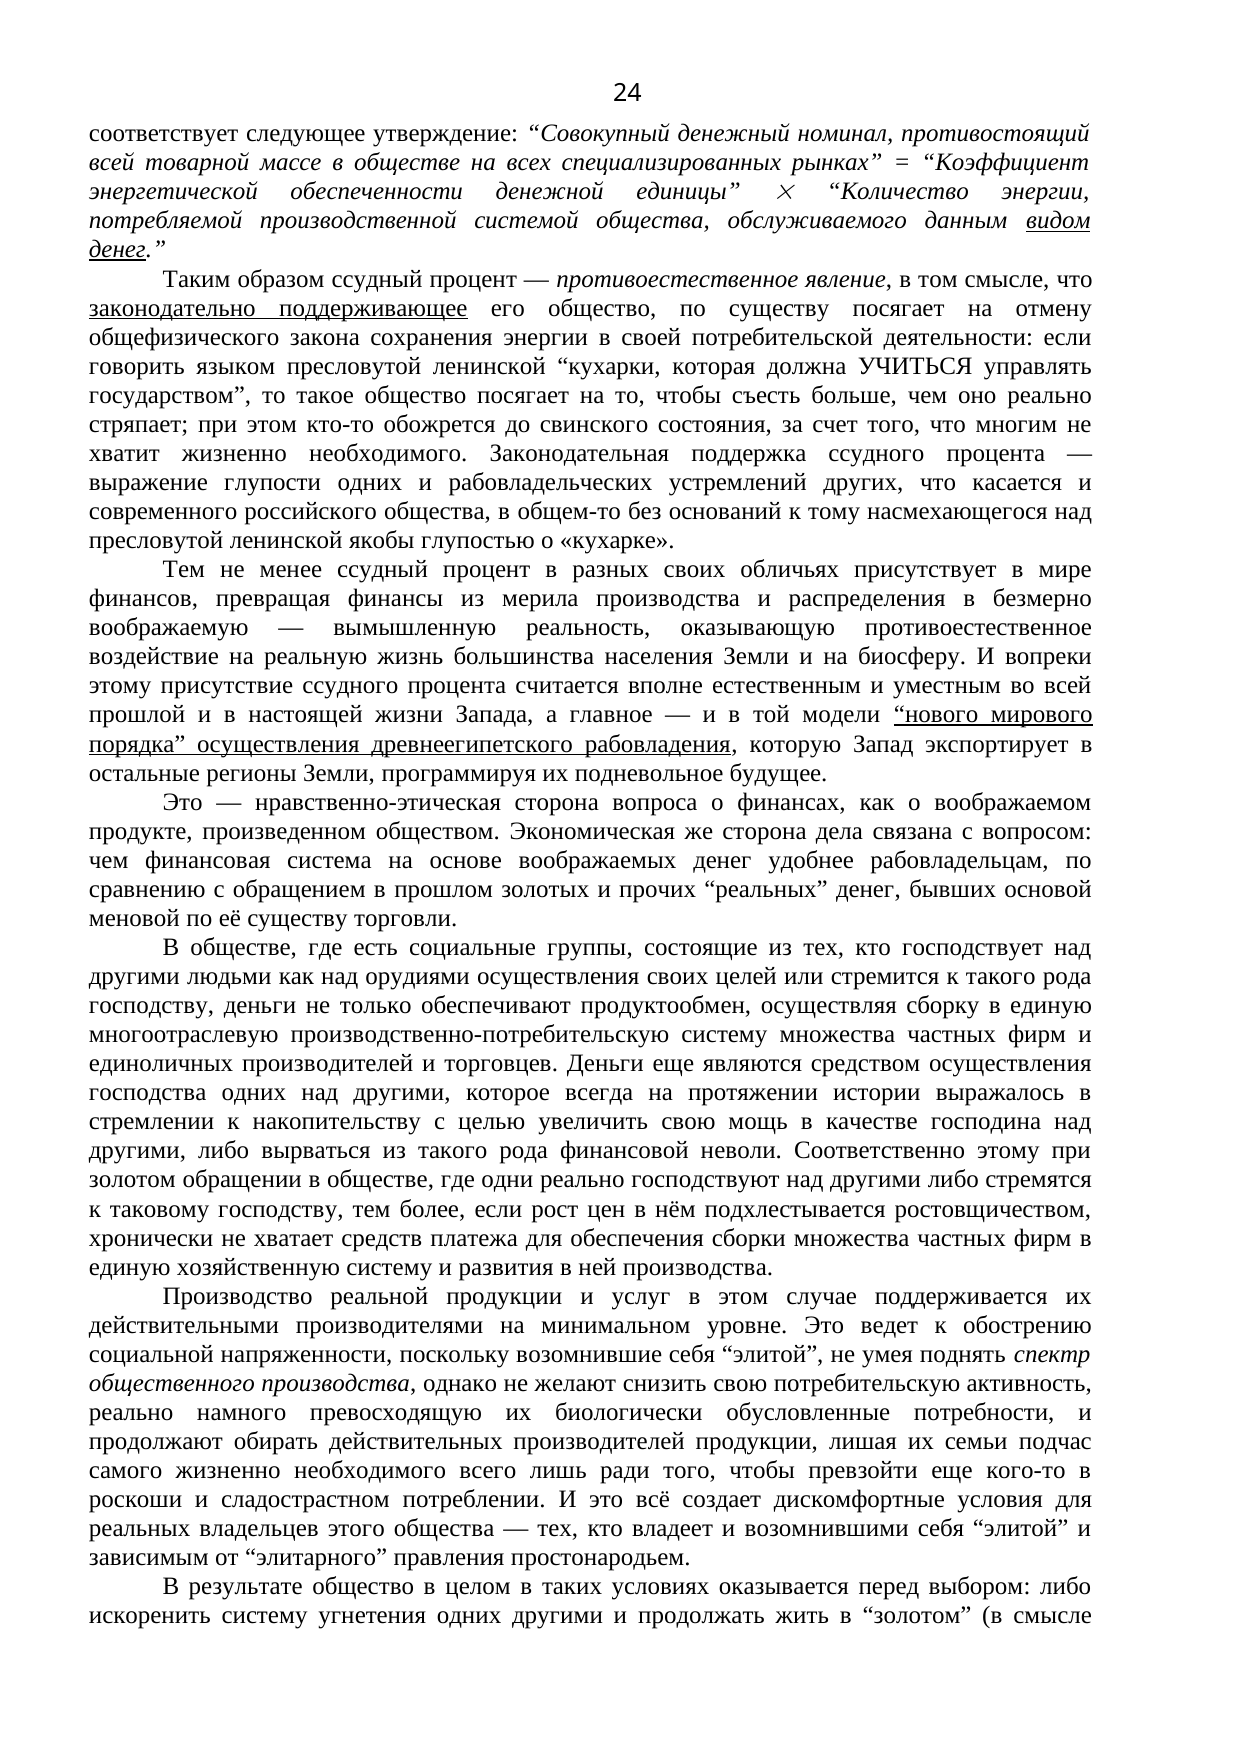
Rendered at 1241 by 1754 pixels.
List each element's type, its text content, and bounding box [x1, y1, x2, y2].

text Производство реальной продукции и услуг в этом случае поддерживается их действительными производителями на минимальном уровне. Это ведет к обострению социальной напряженности, поскольку возомнившие себя “элитой”, не умея поднять спектр общественного производства, однако не желают снизить свою потребительскую активность, реально намного превосходящую их биологически обусловленные потребности, и продолжают обирать действительных производителей продукции, лишая их семьи подчас самого жизненно необходимого всего лишь ради того, чтобы превзойти еще кого-то в роскоши и сладострастном потреблении. И это всё создает дискомфортные условия для реальных владельцев этого общества — тех, кто владеет и возомнившими себя “элитой” и зависимым от “элитарного” правления простонародьем. [89, 1281, 1093, 1571]
text В результате общество в целом в таких условиях оказывается перед выбором: либо искоренить систему угнетения одних другими и продолжать жить в “золотом” (в смысле [89, 1571, 1093, 1629]
text В обществе, где есть социальные группы, состоящие из тех, кто господствует над другими людьми как над орудиями осуществления своих целей или стремится к такого рода господству, деньги не только обеспечивают продуктообмен, осуществляя сборку в единую многоотраслевую производственно-потреби­тель­скую систему множества частных фирм и единоличных производителей и торговцев. Деньги еще являются средством осуществления господства одних над другими, которое всегда на протяжении истории выражалось в стремлении к накопительству с целью увеличить свою мощь в качестве господина над другими, либо вырваться из такого рода финансовой неволи. Соответственно этому при золотом обращении в обществе, где одни реально господствуют над другими либо стремятся к таковому господству, тем более, если рост цен в нём подхлестывается ростовщичеством, хронически не хватает средств платежа для обеспечения сборки множества частных фирм в единую хозяйственную систему и развития в ней производства. [89, 932, 1093, 1281]
text Таким образом ссудный процент — противоестественное явление, в том смысле, что законодательно поддерживающее его общество, по существу посягает на отмену общефизического закона сохранения энергии в своей потребительской деятельности: если говорить языком пресловутой ленинской “кухарки, которая должна УЧИТЬСЯ управлять государством”, то такое общество посягает на то, чтобы съесть больше, чем оно реально стряпает; при этом кто-то обожрется до свинского состояния, за счет того, что многим не хватит жизненно необходимого. Законодательная поддержка ссудного процента — выражение глупости одних и рабовладельческих устремлений других, что касается и современного российского общества, в общем-то без оснований к тому насмехающегося над пресловутой ленинской якобы глупостью о «кухарке». [89, 263, 1093, 554]
text Тем не менее ссудный процент в разных своих обличьях присутствует в мире финансов, превращая финансы из мерила производства и распределения в безмерно воображаемую — вымышленную реальность, оказывающую противоестественное воздействие на реальную жизнь большинства населения Земли и на биосферу. И вопреки этому присутствие ссудного процента считается вполне естественным и уместным во всей прошлой и в настоящей жизни Запада, а главное — и в той модели “нового мирового порядка” осуществления древнеегипетского рабовладения, которую Запад экспортирует в остальные регионы Земли, программируя их подневольное будущее. [89, 554, 1093, 787]
text Это — нравственно-этическая сторона вопроса о финансах, как о воображаемом продукте, произведенном обществом. Экономическая же сторона дела связана с вопросом: чем финансовая система на основе воображаемых денег удобнее рабовладельцам, по сравнению с обращением в прошлом золотых и прочих “реальных” денег, бывших основой меновой по её существу торговли. [89, 787, 1093, 932]
text соответствует следующее утверждение: “Совокупный денежный номинал, противостоящий всей товарной массе в обществе на всех специализированных рынках” = “Коэффициент энергетической обеспеченности денежной единицы”  “Количество энергии, потребляемой производственной системой общества, обслуживаемого данным видом денег.” [89, 118, 1092, 263]
